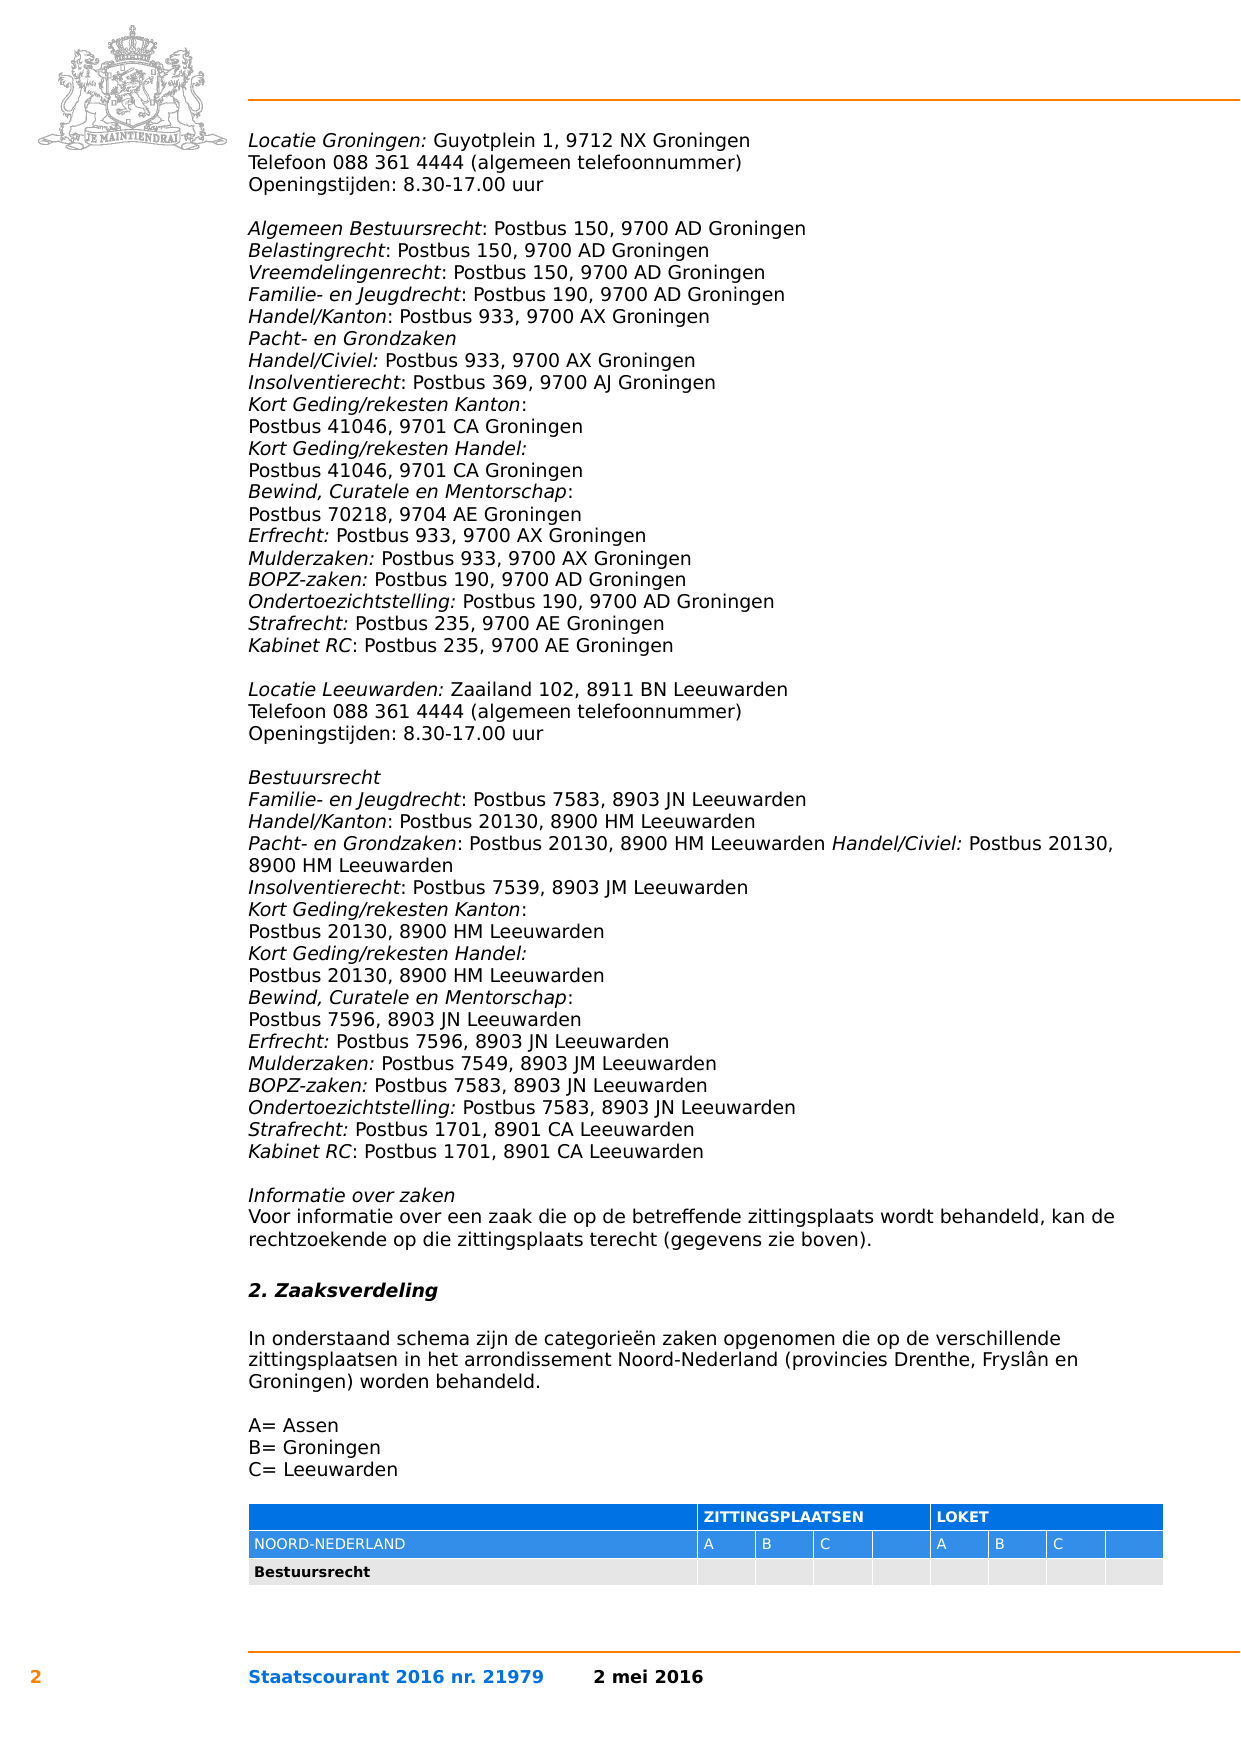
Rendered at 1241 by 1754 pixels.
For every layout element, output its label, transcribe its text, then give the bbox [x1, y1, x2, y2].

text Handel/Civiel: Postbus 933, 9700 AX Groningen [248, 349, 1163, 372]
table_cell [756, 1559, 813, 1585]
text Handel/Kanton: Postbus 20130, 8900 HM Leeuwarden [248, 811, 1163, 833]
text Pacht- en Grondzaken: Postbus 20130, 8900 HM Leeuwarden Handel/Civiel: Postbus 20130, 8900 HM Leeuwarden [248, 833, 1163, 877]
text Vreemdelingenrecht: Postbus 150, 9700 AD Groningen [248, 262, 1163, 284]
table_cell [873, 1531, 930, 1558]
table_header ZITTINGSPLAATSEN [698, 1504, 930, 1530]
text Familie- en Jeugdrecht: Postbus 190, 9700 AD Groningen [248, 284, 1163, 306]
text Kort Geding/rekesten Kanton: [248, 899, 1163, 921]
table_header LOKET [931, 1504, 1163, 1530]
table_cell C [1047, 1531, 1105, 1558]
subtitle 2. Zaaksverdeling [248, 1280, 1163, 1302]
text Telefoon 088 361 4444 (algemeen telefoonnummer) [248, 152, 1163, 174]
text Insolventierecht: Postbus 369, 9700 AJ Groningen [248, 372, 1163, 393]
text Openingstijden: 8.30-17.00 uur [248, 723, 1163, 745]
table_cell NOORD-NEDERLAND [249, 1531, 697, 1558]
text C= Leeuwarden [248, 1459, 1163, 1481]
text Kort Geding/rekesten Kanton: [248, 393, 1163, 416]
text BOPZ-zaken: Postbus 7583, 8903 JN Leeuwarden [248, 1075, 1163, 1097]
text Pacht- en Grondzaken [248, 328, 1163, 349]
table_cell C [814, 1531, 872, 1558]
text Mulderzaken: Postbus 7549, 8903 JM Leeuwarden [248, 1053, 1163, 1075]
table_cell A [931, 1531, 988, 1558]
table_cell [989, 1559, 1046, 1585]
table_cell A [698, 1531, 755, 1558]
table_cell B [756, 1531, 813, 1558]
text Strafrecht: Postbus 1701, 8901 CA Leeuwarden [248, 1119, 1163, 1141]
table_cell [873, 1559, 930, 1585]
text Insolventierecht: Postbus 7539, 8903 JM Leeuwarden [248, 877, 1163, 899]
text Bewind, Curatele en Mentorschap: [248, 987, 1163, 1009]
text BOPZ-zaken: Postbus 190, 9700 AD Groningen [248, 569, 1163, 591]
text Kabinet RC: Postbus 235, 9700 AE Groningen [248, 635, 1163, 657]
text Erfrecht: Postbus 933, 9700 AX Groningen [248, 525, 1163, 547]
text Voor informatie over een zaak die op de betreffende zittingsplaats wordt behandeld, kan de rechtzoekende op die zittingsplaats terecht (gegevens zie boven). [248, 1206, 1163, 1250]
text Informatie over zaken [248, 1184, 1163, 1206]
text Postbus 41046, 9701 CA Groningen [248, 416, 1163, 437]
table_cell Bestuursrecht [249, 1559, 697, 1585]
table_cell [698, 1559, 755, 1585]
text Postbus 7596, 8903 JN Leeuwarden [248, 1009, 1163, 1031]
text Postbus 41046, 9701 CA Groningen [248, 459, 1163, 481]
text Locatie Leeuwarden: Zaailand 102, 8911 BN Leeuwarden [248, 679, 1163, 701]
text In onderstaand schema zijn de categorieën zaken opgenomen die op de verschillende zittingsplaatsen in het arrondissement Noord-Nederland (provincies Drenthe, Fryslân en Groningen) worden behandeld. [248, 1327, 1163, 1393]
text Bewind, Curatele en Mentorschap: [248, 481, 1163, 503]
text Strafrecht: Postbus 235, 9700 AE Groningen [248, 613, 1163, 635]
text Ondertoezichtstelling: Postbus 190, 9700 AD Groningen [248, 591, 1163, 613]
text Erfrecht: Postbus 7596, 8903 JN Leeuwarden [248, 1031, 1163, 1053]
text Kort Geding/rekesten Handel: [248, 943, 1163, 965]
text Bestuursrecht [248, 767, 1163, 789]
text Algemeen Bestuursrecht: Postbus 150, 9700 AD Groningen [248, 218, 1163, 240]
text Locatie Groningen: Guyotplein 1, 9712 NX Groningen [248, 130, 1163, 152]
text Postbus 70218, 9704 AE Groningen [248, 503, 1163, 525]
table_cell [1047, 1559, 1105, 1585]
text Openingstijden: 8.30-17.00 uur [248, 174, 1163, 196]
text Telefoon 088 361 4444 (algemeen telefoonnummer) [248, 701, 1163, 723]
text B= Groningen [248, 1437, 1163, 1459]
table_cell B [989, 1531, 1046, 1558]
text A= Assen [248, 1415, 1163, 1437]
text Belastingrecht: Postbus 150, 9700 AD Groningen [248, 240, 1163, 262]
table_header [249, 1504, 697, 1530]
table_cell [1106, 1531, 1163, 1558]
text Kort Geding/rekesten Handel: [248, 437, 1163, 459]
picture [38, 25, 227, 150]
table_cell [1106, 1559, 1163, 1585]
text Postbus 20130, 8900 HM Leeuwarden [248, 965, 1163, 987]
text Ondertoezichtstelling: Postbus 7583, 8903 JN Leeuwarden [248, 1097, 1163, 1119]
table_cell [814, 1559, 872, 1585]
text Kabinet RC: Postbus 1701, 8901 CA Leeuwarden [248, 1141, 1163, 1163]
table_cell [931, 1559, 988, 1585]
text Mulderzaken: Postbus 933, 9700 AX Groningen [248, 547, 1163, 569]
text Postbus 20130, 8900 HM Leeuwarden [248, 921, 1163, 943]
text Familie- en Jeugdrecht: Postbus 7583, 8903 JN Leeuwarden [248, 789, 1163, 811]
text Handel/Kanton: Postbus 933, 9700 AX Groningen [248, 306, 1163, 328]
